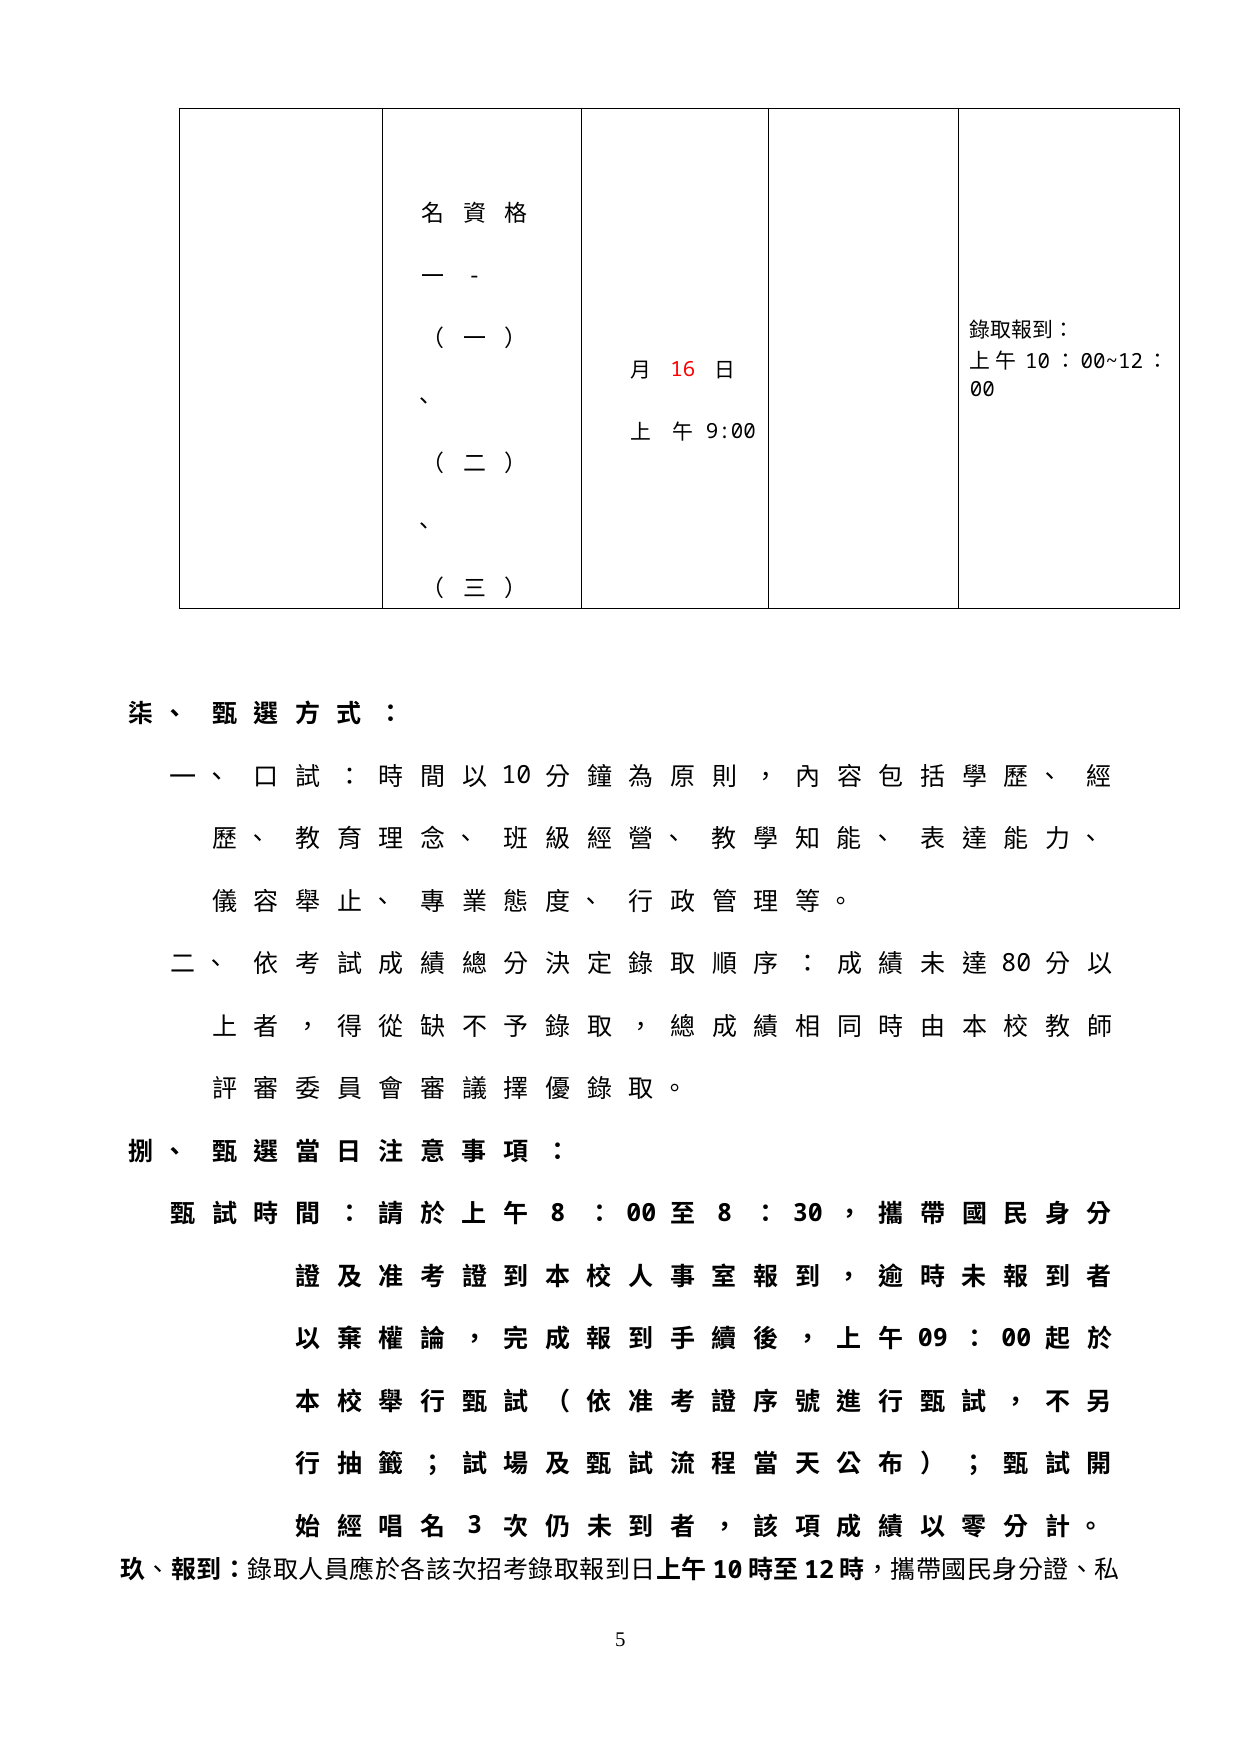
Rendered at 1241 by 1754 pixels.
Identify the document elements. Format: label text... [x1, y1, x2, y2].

table_cell 名資格一-（一）、（二）、（三） [383, 109, 581, 608]
text 捌、甄選當日注意事項： [120, 1108, 1120, 1170]
table_cell [180, 109, 382, 608]
text 一、口試：時間以10分鐘為原則，內容包括學歷、經歷、教育理念、班級經營、教學知能、表達能力、儀容舉止、專業態度、行政管理等。 [149, 733, 1120, 920]
table_cell 月16日 上午9:00 [582, 109, 768, 608]
text 甄試時間：請於上午8：00至8：30，攜帶國民身分證及准考證到本校人事室報到，逾時未報到者以棄權論，完成報到手續後，上午09：00起於本校舉行甄試（依准考證序號進行甄試，不另行抽籤；試場及甄試流程當天公布）；甄試開始經唱名3次仍未到者，該項成績以零分計。 [149, 1170, 1120, 1545]
text 柒、甄選方式： [120, 670, 1120, 733]
text 二、依考試成績總分決定錄取順序：成績未達80分以上者，得從缺不予錄取，總成績相同時由本校教師評審委員會審議擇優錄取。 [149, 920, 1120, 1108]
text 玖、報到：錄取人員應於各該次招考錄取報到日上午10時至12時，攜帶國民身分證、私 [120, 1545, 1120, 1587]
table_cell [769, 109, 958, 608]
table_cell 錄取報到： 上午10：00~12：00 [959, 109, 1179, 608]
